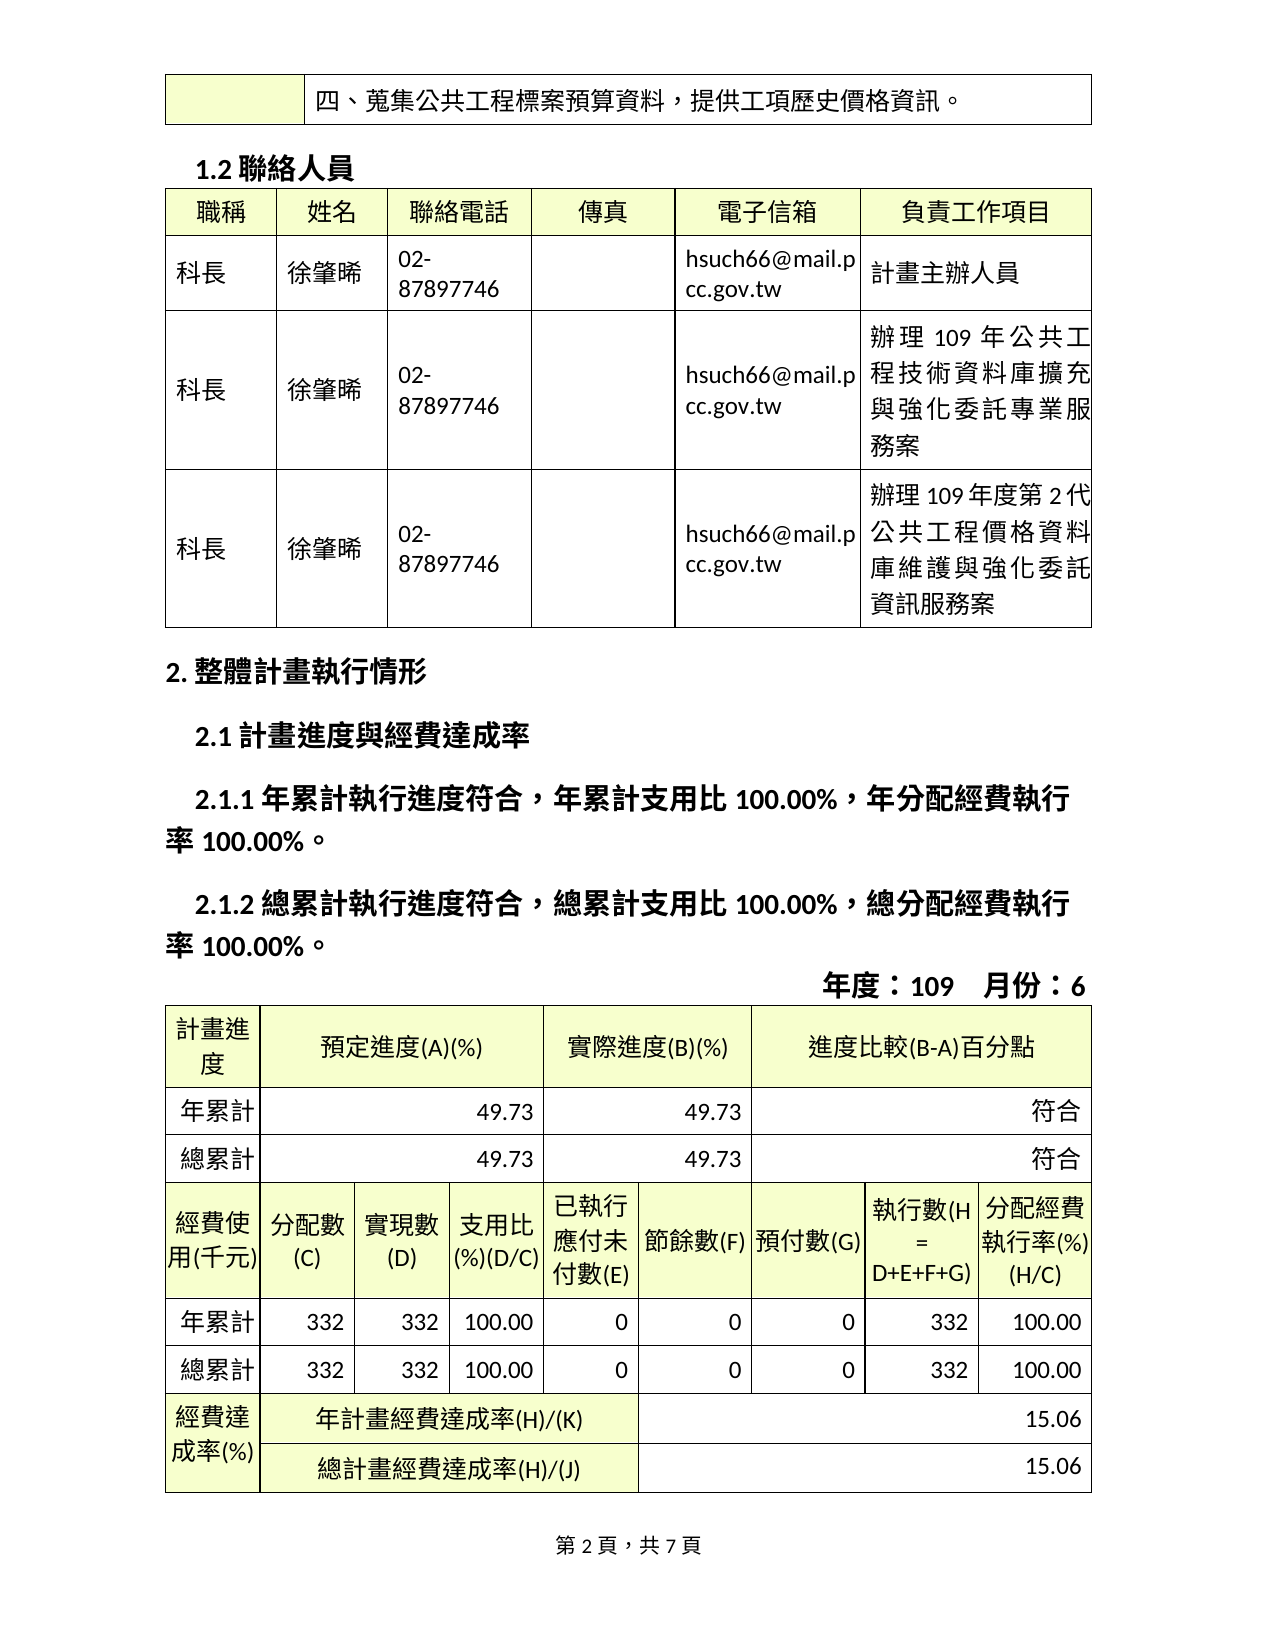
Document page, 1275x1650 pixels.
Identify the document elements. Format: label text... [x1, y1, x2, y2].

table_cell 49.73 [544, 1088, 751, 1134]
text 年度：109 月份：6 [165, 965, 1092, 1005]
table_cell 預付數(G) [752, 1183, 864, 1297]
table_cell 符合 [752, 1135, 1091, 1182]
table_cell 符合 [752, 1088, 1091, 1134]
table_cell 科長 [166, 236, 276, 310]
table_cell 徐肇晞 [277, 236, 387, 310]
table_cell 49.73 [261, 1088, 543, 1134]
table_cell hsuch66@mail.pcc.gov.tw [676, 470, 860, 627]
table_cell 100.00 [979, 1299, 1091, 1345]
table_cell 計畫主辦人員 [861, 236, 1091, 310]
table_cell 總累計 [166, 1135, 259, 1182]
table_cell 332 [355, 1299, 449, 1345]
table_header 職稱 [166, 189, 276, 235]
table_cell 支用比(%)(D/C) [450, 1183, 543, 1297]
table_cell 0 [752, 1299, 864, 1345]
table_cell 0 [752, 1346, 864, 1393]
table_cell 辦理109年度第2代公共工程價格資料庫維護與強化委託資訊服務案 [861, 470, 1091, 627]
text 1.2 聯絡人員 [165, 145, 1092, 188]
table_cell 已執行應付未付數(E) [544, 1183, 638, 1297]
table_header 聯絡電話 [388, 189, 531, 235]
table_cell 49.73 [544, 1135, 751, 1182]
table_header 電子信箱 [676, 189, 860, 235]
table_cell 332 [866, 1299, 978, 1345]
table_cell 辦理109年公共工程技術資料庫擴充與強化委託專業服務案 [861, 311, 1091, 468]
table_cell 332 [866, 1346, 978, 1393]
table_cell 總計畫經費達成率(H)/(J) [261, 1444, 638, 1492]
table_cell 02-87897746 [388, 311, 531, 468]
table_cell 年累計 [166, 1299, 259, 1345]
table_header 實際進度(B)(%) [544, 1006, 751, 1087]
text 2. 整體計畫執行情形 [165, 649, 1092, 691]
text 2.1.2 總累計執行進度符合，總累計支用比 100.00%，總分配經費執行率 100.00%。 [165, 881, 1092, 965]
table_cell 分配數(C) [261, 1183, 354, 1297]
table_cell [532, 311, 674, 468]
table_cell 02-87897746 [388, 470, 531, 627]
table_cell 經費使用(千元) [166, 1183, 259, 1297]
table_cell 實現數(D) [355, 1183, 449, 1297]
table_cell 0 [544, 1346, 638, 1393]
table_cell 332 [261, 1299, 354, 1345]
table_cell 徐肇晞 [277, 470, 387, 627]
table_cell [532, 470, 674, 627]
table_header 姓名 [277, 189, 387, 235]
table_cell 332 [261, 1346, 354, 1393]
table_cell 02-87897746 [388, 236, 531, 310]
table_cell 0 [544, 1299, 638, 1345]
table_cell 332 [355, 1346, 449, 1393]
table_cell 經費達成率(%) [166, 1394, 259, 1492]
table_cell 15.06 [639, 1444, 1091, 1492]
table_cell hsuch66@mail.pcc.gov.tw [676, 236, 860, 310]
table_cell 執行數(H = D+E+F+G) [866, 1183, 978, 1297]
table_cell 0 [639, 1299, 751, 1345]
table_cell [532, 236, 674, 310]
table_cell 科長 [166, 470, 276, 627]
table_cell 總累計 [166, 1346, 259, 1393]
text 2.1 計畫進度與經費達成率 [165, 712, 1092, 754]
table_cell hsuch66@mail.pcc.gov.tw [676, 311, 860, 468]
table_header 傳真 [532, 189, 674, 235]
table_cell 100.00 [450, 1299, 543, 1345]
table_cell [166, 75, 304, 123]
table_cell 49.73 [261, 1135, 543, 1182]
table_cell 100.00 [979, 1346, 1091, 1393]
table_cell 15.06 [639, 1394, 1091, 1442]
table_header 進度比較(B-A)百分點 [752, 1006, 1091, 1087]
table_header 負責工作項目 [861, 189, 1091, 235]
table_cell 科長 [166, 311, 276, 468]
table_cell 分配經費執行率(%) (H/C) [979, 1183, 1091, 1297]
table_cell 徐肇晞 [277, 311, 387, 468]
table_cell 四、蒐集公共工程標案預算資料，提供工項歷史價格資訊。 [305, 75, 1091, 123]
table_cell 0 [639, 1346, 751, 1393]
table_cell 年累計 [166, 1088, 259, 1134]
table_cell 100.00 [450, 1346, 543, 1393]
text 2.1.1 年累計執行進度符合，年累計支用比 100.00%，年分配經費執行率 100.00%。 [165, 775, 1092, 860]
table_header 預定進度(A)(%) [261, 1006, 543, 1087]
table_cell 年計畫經費達成率(H)/(K) [261, 1394, 638, 1442]
table_header 計畫進度 [166, 1006, 259, 1087]
table_cell 節餘數(F) [639, 1183, 751, 1297]
